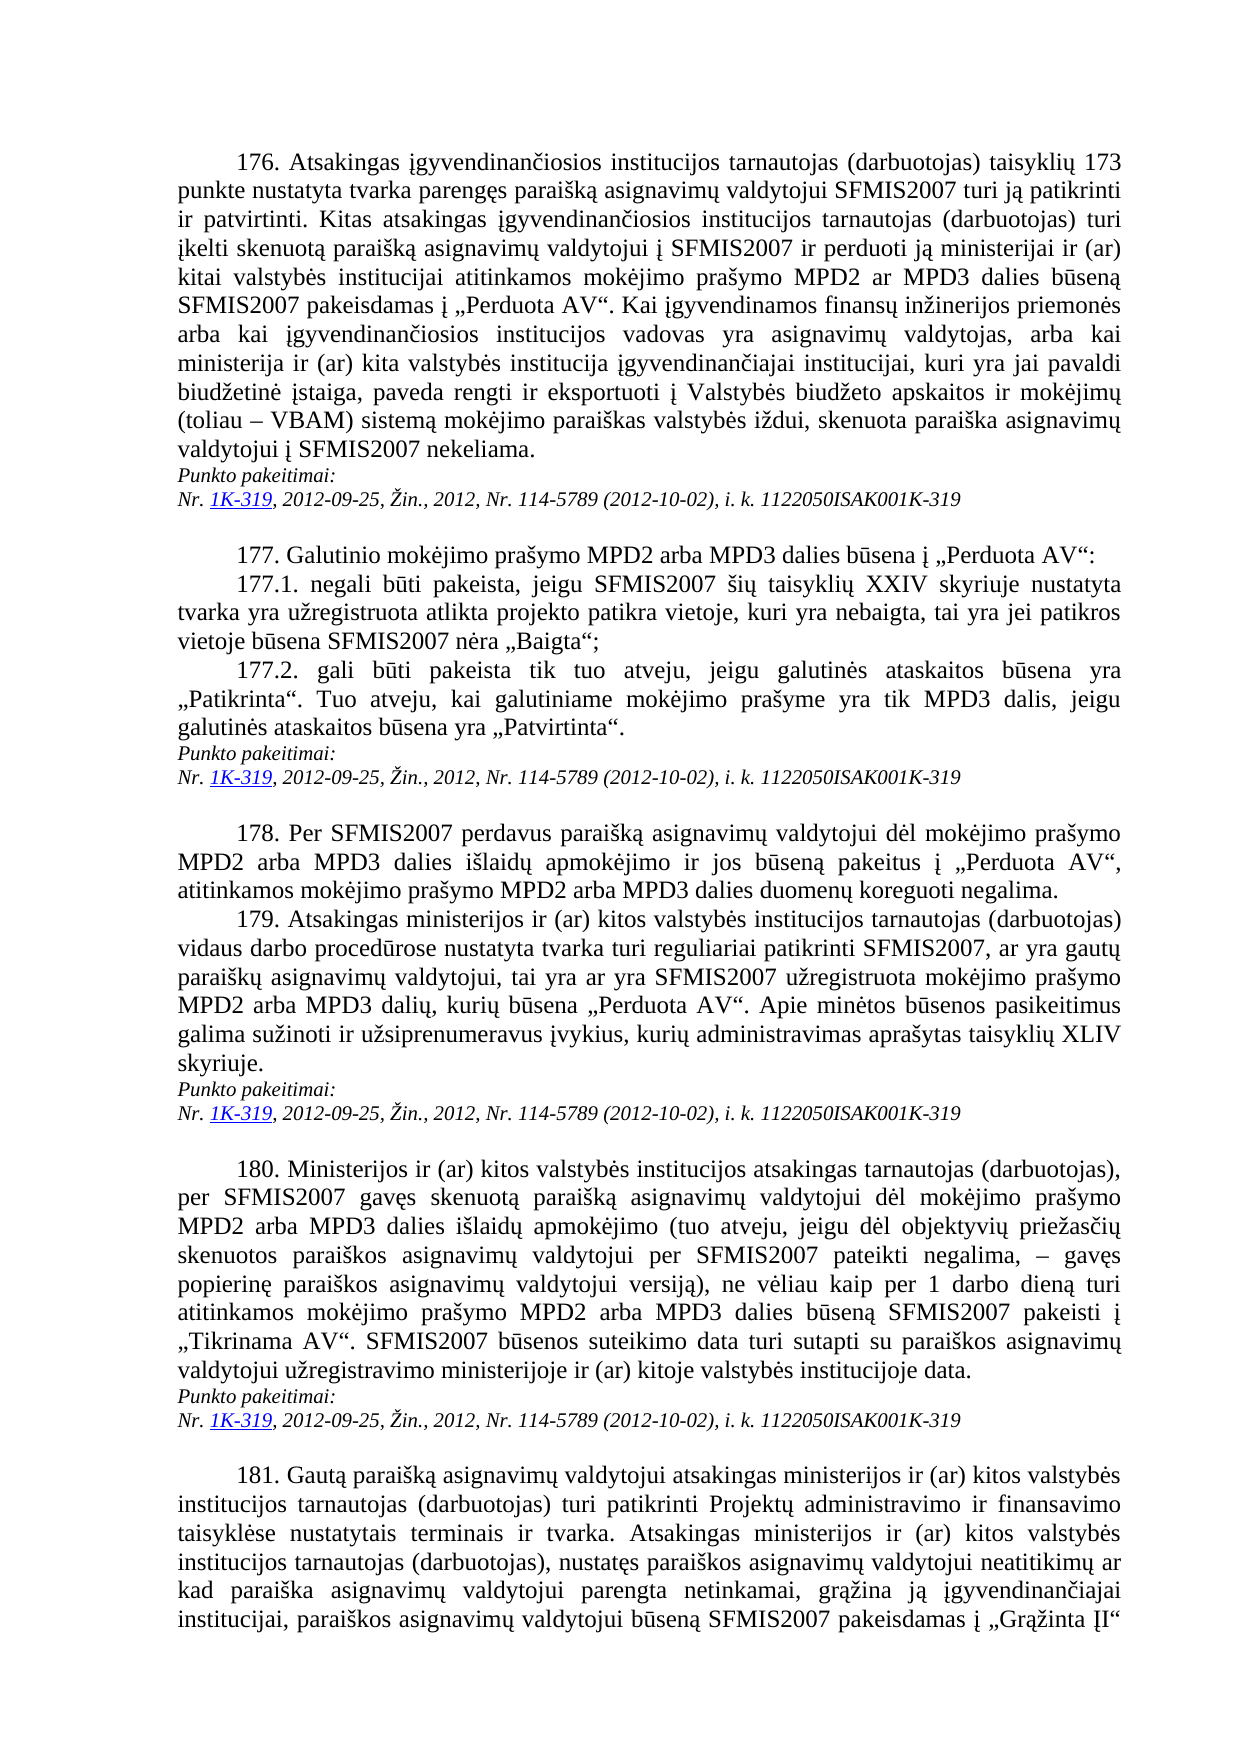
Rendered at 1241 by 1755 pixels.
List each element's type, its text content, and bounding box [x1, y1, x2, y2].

text Punkto pakeitimai: [177, 741, 1122, 765]
text 180. Ministerijos ir (ar) kitos valstybės institucijos atsakingas tarnautojas (darbuotojas), per SFMIS2007 gavęs skenuotą paraišką asignavimų valdytojui dėl mokėjimo prašymo MPD2 arba MPD3 dalies išlaidų apmokėjimo (tuo atveju, jeigu dėl objektyvių priežasčių skenuotos paraiškos asignavimų valdytojui per SFMIS2007 pateikti negalima, – gavęs popierinę paraiškos asignavimų valdytojui versiją), ne vėliau kaip per 1 darbo dieną turi atitinkamos mokėjimo prašymo MPD2 arba MPD3 dalies būseną SFMIS2007 pakeisti į „Tikrinama AV“. SFMIS2007 būsenos suteikimo data turi sutapti su paraiškos asignavimų valdytojui užregistravimo ministerijoje ir (ar) kitoje valstybės institucijoje data. [177, 1154, 1122, 1384]
text 177. Galutinio mokėjimo prašymo MPD2 arba MPD3 dalies būsena į „Perduota AV“: [177, 540, 1122, 569]
text 177.2. gali būti pakeista tik tuo atveju, jeigu galutinės ataskaitos būsena yra „Patikrinta“. Tuo atveju, kai galutiniame mokėjimo prašyme yra tik MPD3 dalis, jeigu galutinės ataskaitos būsena yra „Patvirtinta“. [177, 655, 1122, 741]
text 177.1. negali būti pakeista, jeigu SFMIS2007 šių taisyklių XXIV skyriuje nustatyta tvarka yra užregistruota atlikta projekto patikra vietoje, kuri yra nebaigta, tai yra jei patikros vietoje būsena SFMIS2007 nėra „Baigta“; [177, 569, 1122, 655]
text Nr. 1K-319, 2012-09-25, Žin., 2012, Nr. 114-5789 (2012-10-02), i. k. 1122050ISAK001K-319 [177, 1408, 1122, 1432]
text 178. Per SFMIS2007 perdavus paraišką asignavimų valdytojui dėl mokėjimo prašymo MPD2 arba MPD3 dalies išlaidų apmokėjimo ir jos būseną pakeitus į „Perduota AV“, atitinkamos mokėjimo prašymo MPD2 arba MPD3 dalies duomenų koreguoti negalima. [177, 818, 1122, 904]
text 176. Atsakingas įgyvendinančiosios institucijos tarnautojas (darbuotojas) taisyklių 173 punkte nustatyta tvarka parengęs paraišką asignavimų valdytojui SFMIS2007 turi ją patikrinti ir patvirtinti. Kitas atsakingas įgyvendinančiosios institucijos tarnautojas (darbuotojas) turi įkelti skenuotą paraišką asignavimų valdytojui į SFMIS2007 ir perduoti ją ministerijai ir (ar) kitai valstybės institucijai atitinkamos mokėjimo prašymo MPD2 ar MPD3 dalies būseną SFMIS2007 pakeisdamas į „Perduota AV“. Kai įgyvendinamos finansų inžinerijos priemonės arba kai įgyvendinančiosios institucijos vadovas yra asignavimų valdytojas, arba kai ministerija ir (ar) kita valstybės institucija įgyvendinančiajai institucijai, kuri yra jai pavaldi biudžetinė įstaiga, paveda rengti ir eksportuoti į Valstybės biudžeto apskaitos ir mokėjimų (toliau – VBAM) sistemą mokėjimo paraiškas valstybės iždui, skenuota paraiška asignavimų valdytojui į SFMIS2007 nekeliama. [177, 147, 1122, 463]
text Punkto pakeitimai: [177, 1077, 1122, 1101]
text Nr. 1K-319, 2012-09-25, Žin., 2012, Nr. 114-5789 (2012-10-02), i. k. 1122050ISAK001K-319 [177, 765, 1122, 789]
text Nr. 1K-319, 2012-09-25, Žin., 2012, Nr. 114-5789 (2012-10-02), i. k. 1122050ISAK001K-319 [177, 487, 1122, 511]
text 179. Atsakingas ministerijos ir (ar) kitos valstybės institucijos tarnautojas (darbuotojas) vidaus darbo procedūrose nustatyta tvarka turi reguliariai patikrinti SFMIS2007, ar yra gautų paraiškų asignavimų valdytojui, tai yra ar yra SFMIS2007 užregistruota mokėjimo prašymo MPD2 arba MPD3 dalių, kurių būsena „Perduota AV“. Apie minėtos būsenos pasikeitimus galima sužinoti ir užsiprenumeravus įvykius, kurių administravimas aprašytas taisyklių XLIV skyriuje. [177, 904, 1122, 1077]
text Punkto pakeitimai: [177, 1384, 1122, 1408]
text Punkto pakeitimai: [177, 463, 1122, 487]
text Nr. 1K-319, 2012-09-25, Žin., 2012, Nr. 114-5789 (2012-10-02), i. k. 1122050ISAK001K-319 [177, 1101, 1122, 1125]
text 181. Gautą paraišką asignavimų valdytojui atsakingas ministerijos ir (ar) kitos valstybės institucijos tarnautojas (darbuotojas) turi patikrinti Projektų administravimo ir finansavimo taisyklėse nustatytais terminais ir tvarka. Atsakingas ministerijos ir (ar) kitos valstybės institucijos tarnautojas (darbuotojas), nustatęs paraiškos asignavimų valdytojui neatitikimų ar kad paraiška asignavimų valdytojui parengta netinkamai, grąžina ją įgyvendinančiajai institucijai, paraiškos asignavimų valdytojui būseną SFMIS2007 pakeisdamas į „Grąžinta ĮI“ [177, 1461, 1122, 1633]
